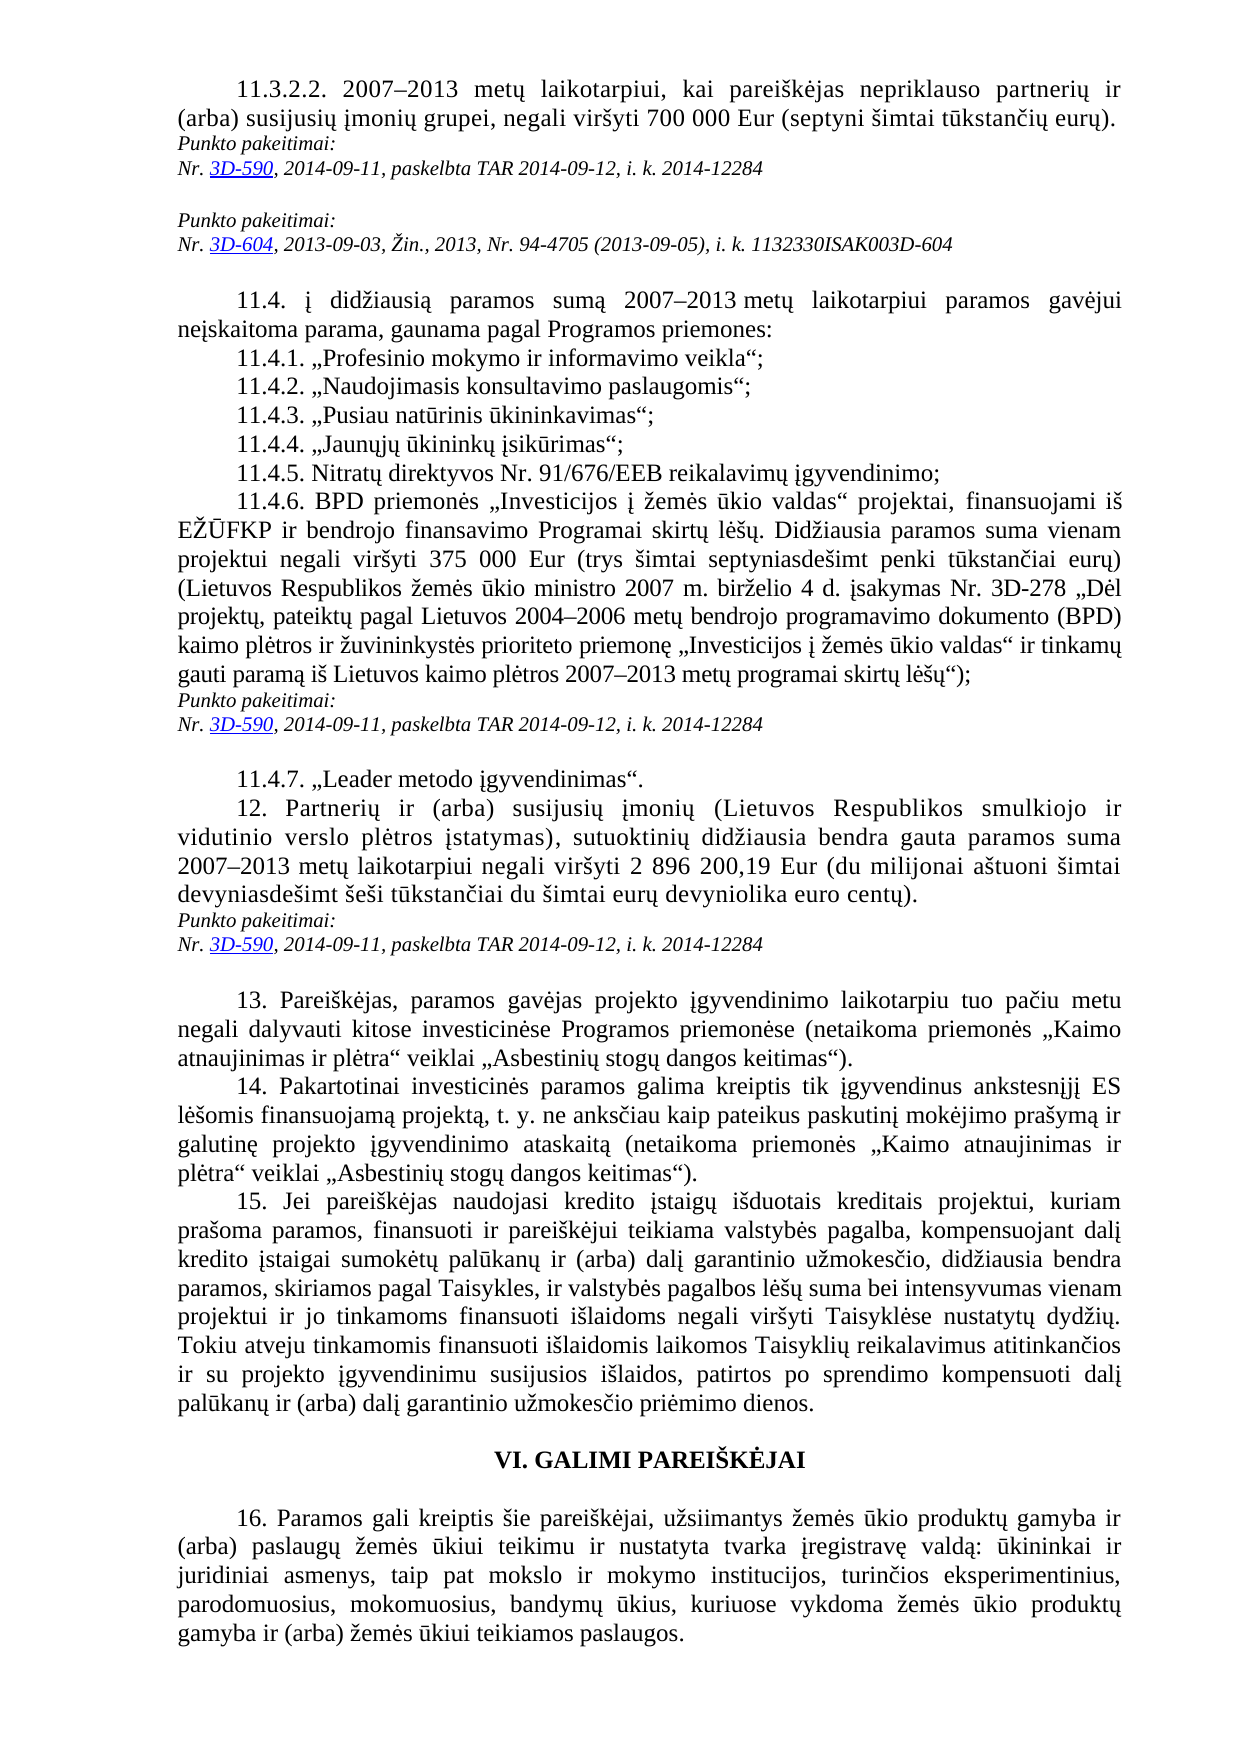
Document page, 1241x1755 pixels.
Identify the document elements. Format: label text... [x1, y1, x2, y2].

text 11.4.5. Nitratų direktyvos Nr. 91/676/EEB reikalavimų įgyvendinimo; [177, 458, 1122, 486]
text 11.4.4. „Jaunųjų ūkininkų įsikūrimas“; [177, 429, 1122, 458]
text 16. Paramos gali kreiptis šie pareiškėjai, užsiimantys žemės ūkio produktų gamyba ir (arba) paslaugų žemės ūkiui teikimu ir nustatyta tvarka įregistravę valdą: ūkininkai ir juridiniai asmenys, taip pat mokslo ir mokymo institucijos, turinčios eksperimentinius, parodomuosius, mokomuosius, bandymų ūkius, kuriuose vykdoma žemės ūkio produktų gamyba ir (arba) žemės ūkiui teikiamos paslaugos. [177, 1503, 1122, 1646]
text 11.4.3. „Pusiau natūrinis ūkininkavimas“; [177, 400, 1122, 429]
text Punkto pakeitimai: [177, 208, 1122, 232]
text Punkto pakeitimai: [177, 908, 1122, 932]
text Punkto pakeitimai: [177, 688, 1122, 712]
text 11.3.2.2. 2007–2013 metų laikotarpiui, kai pareiškėjas nepriklauso partnerių ir (arba) susijusių įmonių grupei, negali viršyti 700 000 Eur (septyni šimtai tūkstančių eurų). [177, 74, 1122, 131]
text Nr. 3D-590, 2014-09-11, paskelbta TAR 2014-09-12, i. k. 2014-12284 [177, 155, 1122, 179]
text 11.4. į didžiausią paramos sumą 2007–2013 metų laikotarpiui paramos gavėjui neįskaitoma parama, gaunama pagal Programos priemones: [177, 285, 1122, 343]
text 15. Jei pareiškėjas naudojasi kredito įstaigų išduotais kreditais projektui, kuriam prašoma paramos, finansuoti ir pareiškėjui teikiama valstybės pagalba, kompensuojant dalį kredito įstaigai sumokėtų palūkanų ir (arba) dalį garantinio užmokesčio, didžiausia bendra paramos, skiriamos pagal Taisykles, ir valstybės pagalbos lėšų suma bei intensyvumas vienam projektui ir jo tinkamoms finansuoti išlaidoms negali viršyti Taisyklėse nustatytų dydžių. Tokiu atveju tinkamomis finansuoti išlaidomis laikomos Taisyklių reikalavimus atitinkančios ir su projekto įgyvendinimu susijusios išlaidos, patirtos po sprendimo kompensuoti dalį palūkanų ir (arba) dalį garantinio užmokesčio priėmimo dienos. [177, 1186, 1122, 1416]
text Nr. 3D-604, 2013-09-03, Žin., 2013, Nr. 94-4705 (2013-09-05), i. k. 1132330ISAK003D-604 [177, 232, 1122, 256]
text 13. Pareiškėjas, paramos gavėjas projekto įgyvendinimo laikotarpiu tuo pačiu metu negali dalyvauti kitose investicinėse Programos priemonėse (netaikoma priemonės „Kaimo atnaujinimas ir plėtra“ veiklai „Asbestinių stogų dangos keitimas“). [177, 985, 1122, 1071]
text 11.4.6. BPD priemonės „Investicijos į žemės ūkio valdas“ projektai, finansuojami iš EŽŪFKP ir bendrojo finansavimo Programai skirtų lėšų. Didžiausia paramos suma vienam projektui negali viršyti 375 000 Eur (trys šimtai septyniasdešimt penki tūkstančiai eurų) (Lietuvos Respublikos žemės ūkio ministro 2007 m. birželio 4 d. įsakymas Nr. 3D-278 „Dėl projektų, pateiktų pagal Lietuvos 2004–2006 metų bendrojo programavimo dokumento (BPD) kaimo plėtros ir žuvininkystės prioriteto priemonę „Investicijos į žemės ūkio valdas“ ir tinkamų gauti paramą iš Lietuvos kaimo plėtros 2007–2013 metų programai skirtų lėšų“); [177, 486, 1122, 688]
text Nr. 3D-590, 2014-09-11, paskelbta TAR 2014-09-12, i. k. 2014-12284 [177, 932, 1122, 956]
text 11.4.7. „Leader metodo įgyvendinimas“. [177, 764, 1122, 793]
text 12. Partnerių ir (arba) susijusių įmonių (Lietuvos Respublikos smulkiojo ir vidutinio verslo plėtros įstatymas), sutuoktinių didžiausia bendra gauta paramos suma 2007–2013 metų laikotarpiui negali viršyti 2 896 200,19 Eur (du milijonai aštuoni šimtai devyniasdešimt šeši tūkstančiai du šimtai eurų devyniolika euro centų). [177, 793, 1122, 908]
text 14. Pakartotinai investicinės paramos galima kreiptis tik įgyvendinus ankstesnįjį ES lėšomis finansuojamą projektą, t. y. ne anksčiau kaip pateikus paskutinį mokėjimo prašymą ir galutinę projekto įgyvendinimo ataskaitą (netaikoma priemonės „Kaimo atnaujinimas ir plėtra“ veiklai „Asbestinių stogų dangos keitimas“). [177, 1071, 1122, 1186]
text 11.4.2. „Naudojimasis konsultavimo paslaugomis“; [177, 371, 1122, 400]
text Punkto pakeitimai: [177, 131, 1122, 155]
text Nr. 3D-590, 2014-09-11, paskelbta TAR 2014-09-12, i. k. 2014-12284 [177, 712, 1122, 736]
text 11.4.1. „Profesinio mokymo ir informavimo veikla“; [177, 343, 1122, 371]
text VI. GALIMI PAREIŠKĖJAI [177, 1445, 1122, 1474]
